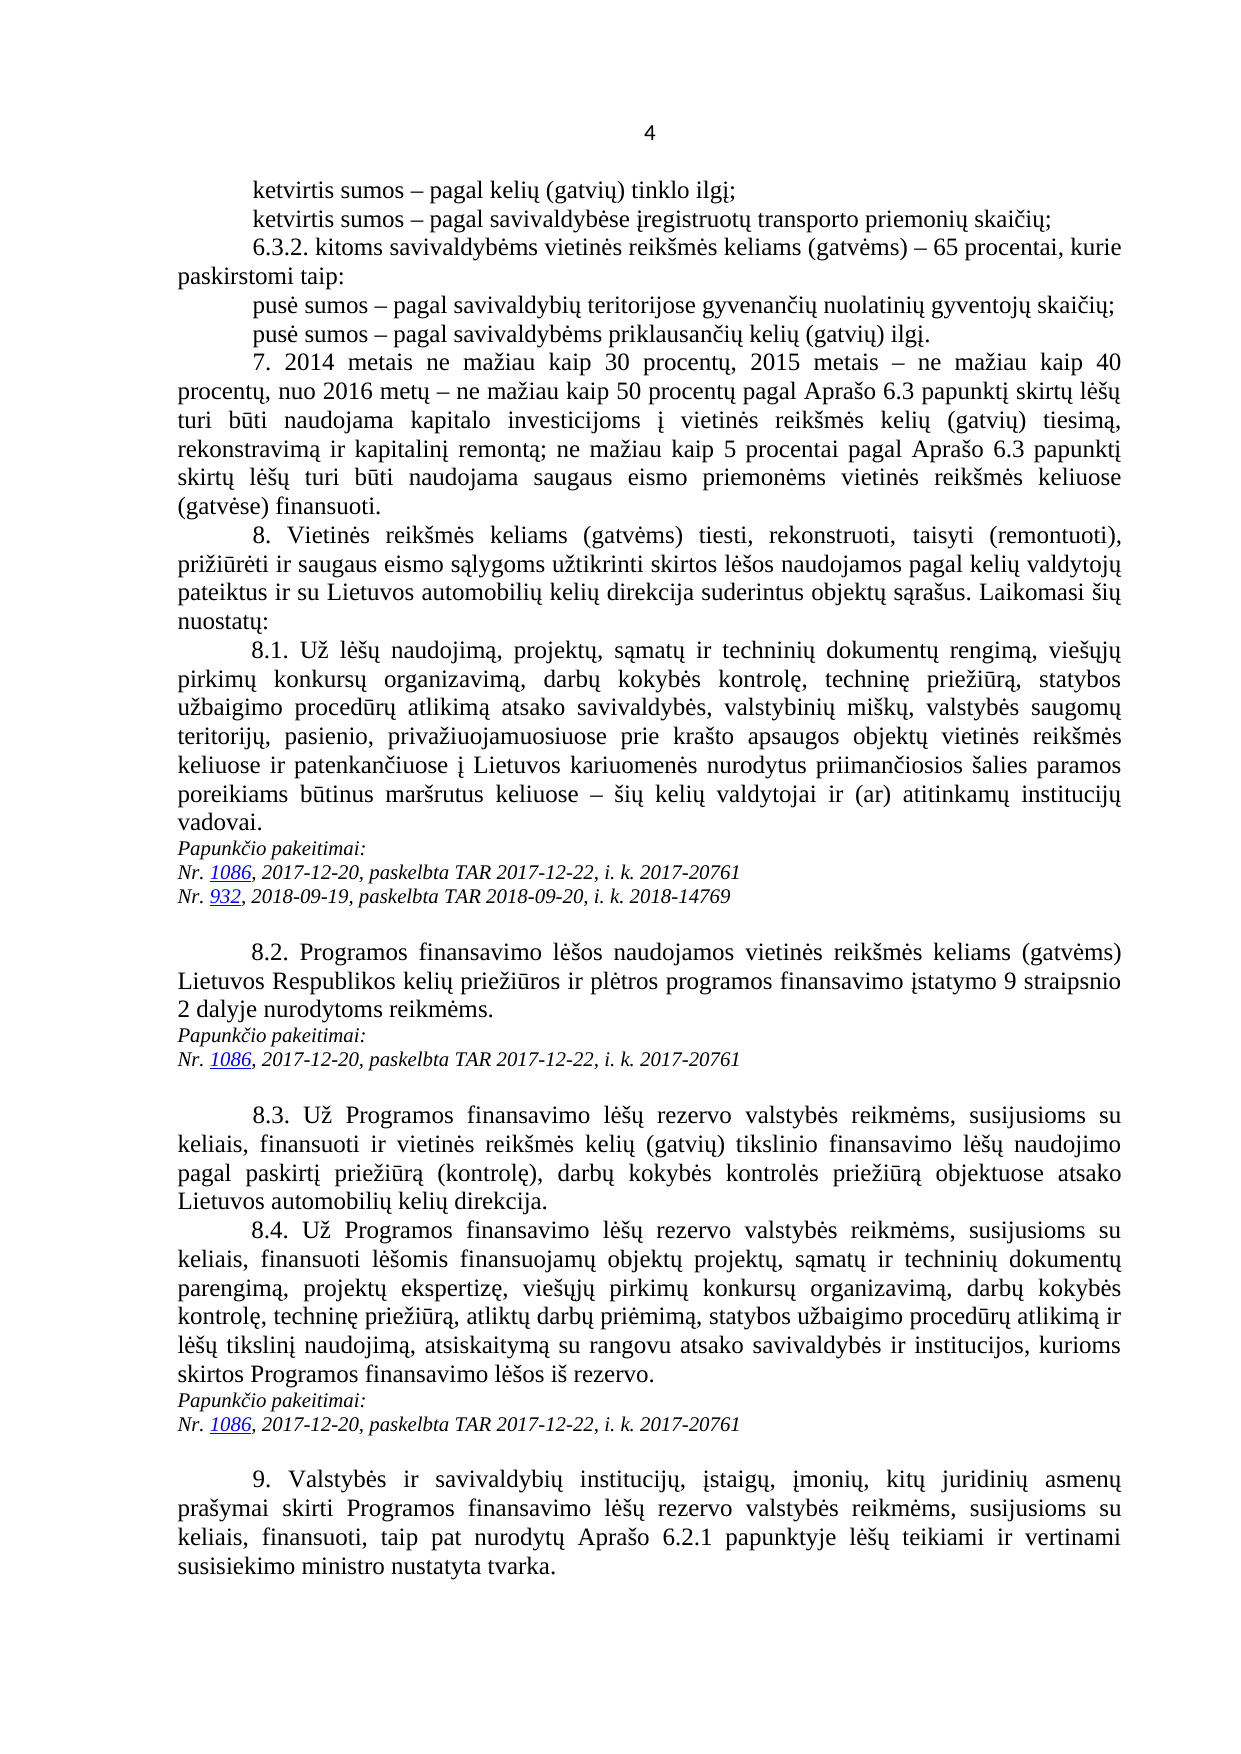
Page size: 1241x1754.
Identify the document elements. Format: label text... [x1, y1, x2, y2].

text Papunkčio pakeitimai: [177, 1388, 1122, 1412]
text 8.1. Už lėšų naudojimą, projektų, sąmatų ir techninių dokumentų rengimą, viešųjų pirkimų konkursų organizavimą, darbų kokybės kontrolę, techninę priežiūrą, statybos užbaigimo procedūrų atlikimą atsako savivaldybės, valstybinių miškų, valstybės saugomų teritorijų, pasienio, privažiuojamuosiuose prie krašto apsaugos objektų vietinės reikšmės keliuose ir patenkančiuose į Lietuvos kariuomenės nurodytus priimančiosios šalies paramos poreikiams būtinus maršrutus keliuose – šių kelių valdytojai ir (ar) atitinkamų institucijų vadovai. [177, 635, 1122, 836]
text pusė sumos – pagal savivaldybėms priklausančių kelių (gatvių) ilgį. [177, 319, 1122, 347]
text 8. Vietinės reikšmės keliams (gatvėms) tiesti, rekonstruoti, taisyti (remontuoti), prižiūrėti ir saugaus eismo sąlygoms užtikrinti skirtos lėšos naudojamos pagal kelių valdytojų pateiktus ir su Lietuvos automobilių kelių direkcija suderintus objektų sąrašus. Laikomasi šių nuostatų: [177, 520, 1122, 635]
text Nr. 932, 2018-09-19, paskelbta TAR 2018-09-20, i. k. 2018-14769 [177, 884, 1122, 908]
text 8.4. Už Programos finansavimo lėšų rezervo valstybės reikmėms, susijusioms su keliais, finansuoti lėšomis finansuojamų objektų projektų, sąmatų ir techninių dokumentų parengimą, projektų ekspertizę, viešųjų pirkimų konkursų organizavimą, darbų kokybės kontrolę, techninę priežiūrą, atliktų darbų priėmimą, statybos užbaigimo procedūrų atlikimą ir lėšų tikslinį naudojimą, atsiskaitymą su rangovu atsako savivaldybės ir institucijos, kurioms skirtos Programos finansavimo lėšos iš rezervo. [177, 1215, 1122, 1388]
text Nr. 1086, 2017-12-20, paskelbta TAR 2017-12-22, i. k. 2017-20761 [177, 860, 1122, 884]
text pusė sumos – pagal savivaldybių teritorijose gyvenančių nuolatinių gyventojų skaičių; [177, 290, 1122, 319]
text 6.3.2. kitoms savivaldybėms vietinės reikšmės keliams (gatvėms) – 65 procentai, kurie paskirstomi taip: [177, 232, 1122, 290]
text Papunkčio pakeitimai: [177, 1023, 1122, 1047]
text Nr. 1086, 2017-12-20, paskelbta TAR 2017-12-22, i. k. 2017-20761 [177, 1047, 1122, 1071]
text 9. Valstybės ir savivaldybių institucijų, įstaigų, įmonių, kitų juridinių asmenų prašymai skirti Programos finansavimo lėšų rezervo valstybės reikmėms, susijusioms su keliais, finansuoti, taip pat nurodytų Aprašo 6.2.1 papunktyje lėšų teikiami ir vertinami susisiekimo ministro nustatyta tvarka. [177, 1464, 1122, 1579]
text 8.3. Už Programos finansavimo lėšų rezervo valstybės reikmėms, susijusioms su keliais, finansuoti ir vietinės reikšmės kelių (gatvių) tikslinio finansavimo lėšų naudojimo pagal paskirtį priežiūrą (kontrolę), darbų kokybės kontrolės priežiūrą objektuose atsako Lietuvos automobilių kelių direkcija. [177, 1100, 1122, 1215]
text 8.2. Programos finansavimo lėšos naudojamos vietinės reikšmės keliams (gatvėms) Lietuvos Respublikos kelių priežiūros ir plėtros programos finansavimo įstatymo 9 straipsnio 2 dalyje nurodytoms reikmėms. [177, 937, 1122, 1023]
text ketvirtis sumos – pagal kelių (gatvių) tinklo ilgį; [177, 175, 1122, 204]
text ketvirtis sumos – pagal savivaldybėse įregistruotų transporto priemonių skaičių; [177, 204, 1122, 232]
text Nr. 1086, 2017-12-20, paskelbta TAR 2017-12-22, i. k. 2017-20761 [177, 1412, 1122, 1436]
text Papunkčio pakeitimai: [177, 836, 1122, 860]
text 7. 2014 metais ne mažiau kaip 30 procentų, 2015 metais – ne mažiau kaip 40 procentų, nuo 2016 metų – ne mažiau kaip 50 procentų pagal Aprašo 6.3 papunktį skirtų lėšų turi būti naudojama kapitalo investicijoms į vietinės reikšmės kelių (gatvių) tiesimą, rekonstravimą ir kapitalinį remontą; ne mažiau kaip 5 procentai pagal Aprašo 6.3 papunktį skirtų lėšų turi būti naudojama saugaus eismo priemonėms vietinės reikšmės keliuose (gatvėse) finansuoti. [177, 347, 1122, 520]
